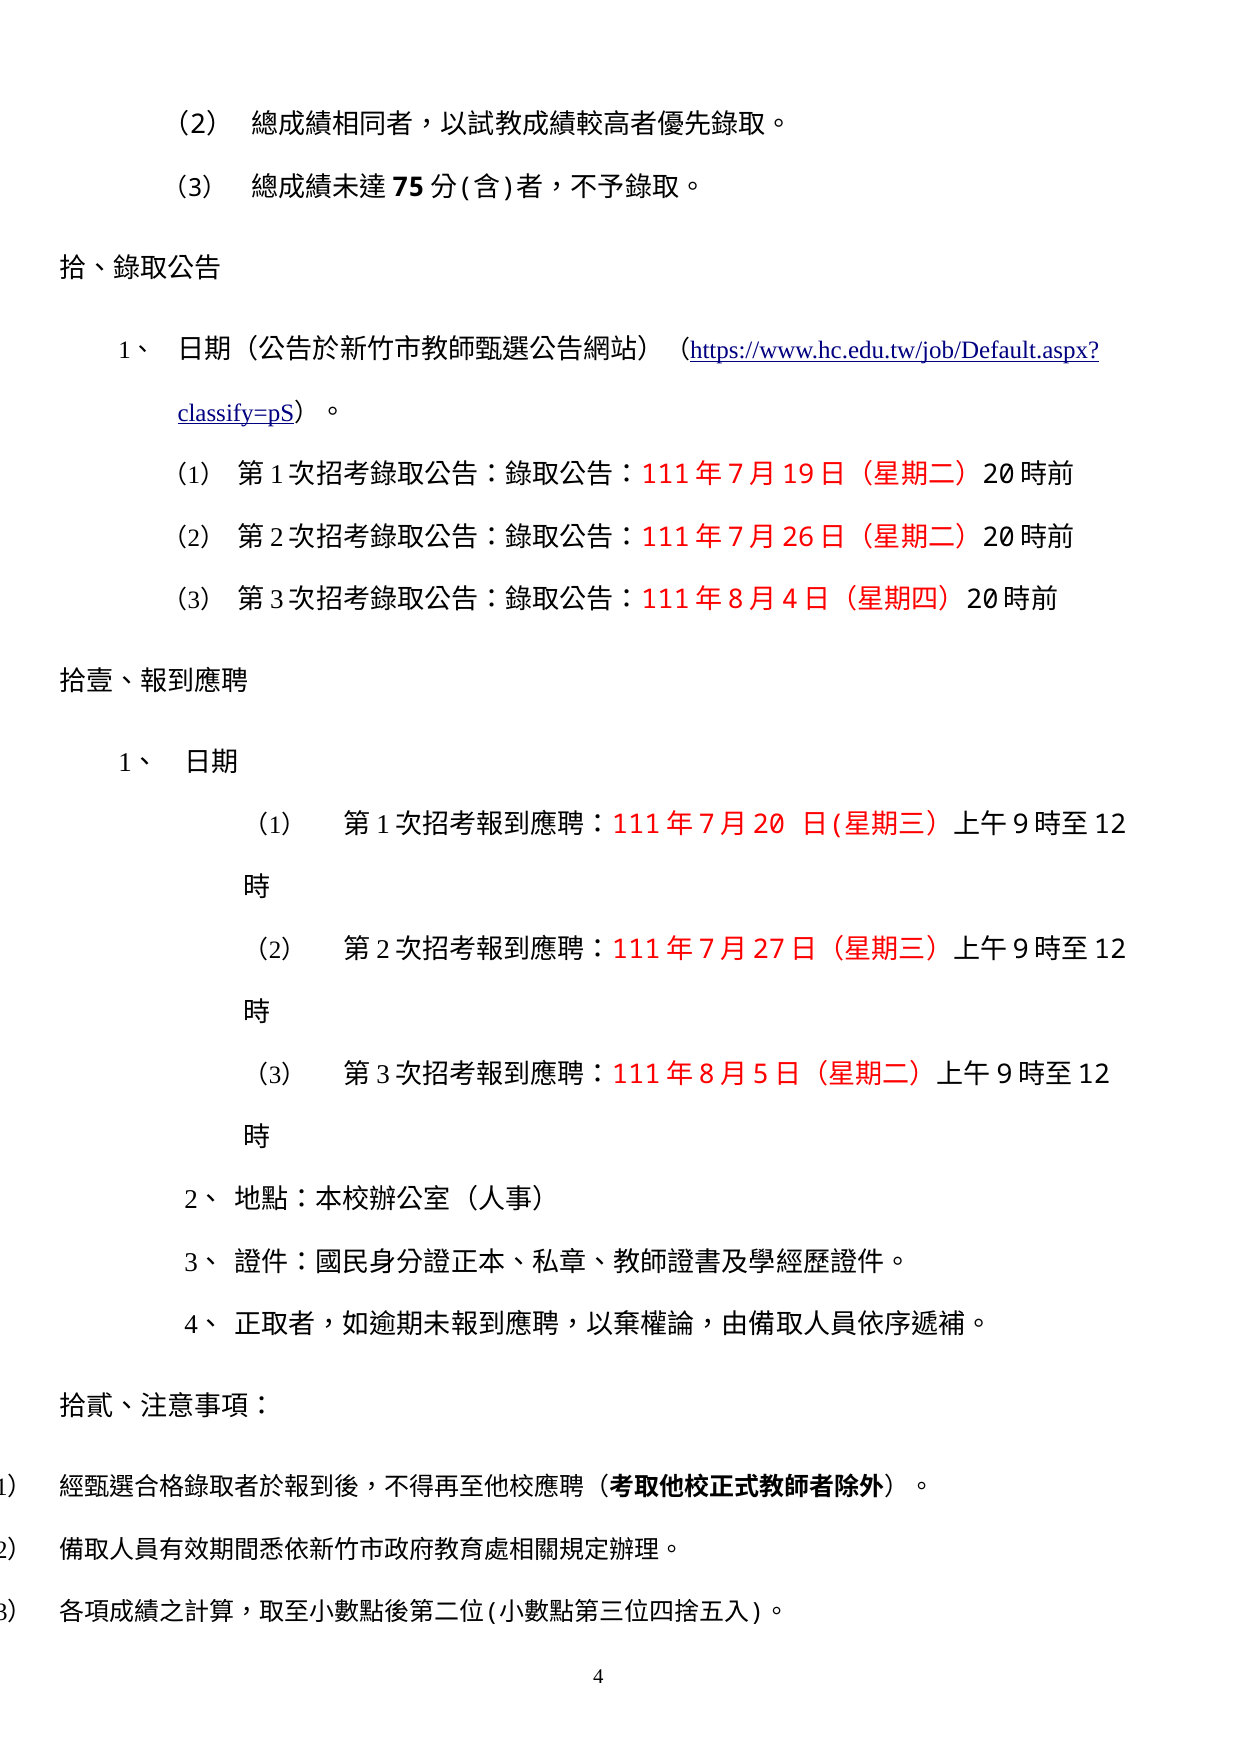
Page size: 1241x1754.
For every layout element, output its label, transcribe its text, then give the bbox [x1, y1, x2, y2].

list 證件：國民身分證正本、私章、教師證書及學經歷證件。 [184, 1218, 1137, 1281]
list 備取人員有效期間悉依新竹市政府教育處相關規定辦理。 [0, 1506, 1137, 1568]
list 日期（公告於新竹市教師甄選公告網站）（https://www.hc.edu.tw/job/Default.aspx?classify=pS）。 [118, 306, 1137, 431]
list 第3次招考錄取公告：錄取公告：111年8月4日（星期四）20時前 [162, 556, 1137, 618]
list 第2次招考報到應聘：111年7月27日（星期三）上午9時至12時 [243, 906, 1137, 1031]
list 總成績未達75分(含)者，不予錄取。 [162, 143, 1137, 206]
list 經甄選合格錄取者於報到後，不得再至他校應聘（考取他校正式教師者除外）。 [0, 1443, 1137, 1506]
text 拾貳、注意事項： [59, 1362, 1137, 1424]
list 第2次招考錄取公告：錄取公告：111年7月26日（星期二）20時前 [162, 493, 1137, 556]
list 第3次招考報到應聘：111年8月5日（星期二）上午9時至12時 [243, 1031, 1137, 1156]
list 日期 [118, 718, 1137, 781]
list 總成績相同者，以試教成績較高者優先錄取。 [162, 81, 1137, 143]
list 各項成績之計算，取至小數點後第二位(小數點第三位四捨五入)。 [0, 1568, 1137, 1631]
list 第1次招考錄取公告：錄取公告：111年7月19日（星期二）20時前 [162, 431, 1137, 493]
text 拾壹、報到應聘 [59, 637, 1137, 699]
list 地點：本校辦公室（人事） [184, 1156, 1137, 1218]
text 拾、錄取公告 [59, 224, 1137, 287]
list 第1次招考報到應聘：111年7月20 日(星期三）上午9時至12時 [243, 781, 1137, 906]
list 正取者，如逾期未報到應聘，以棄權論，由備取人員依序遞補。 [184, 1281, 1137, 1343]
